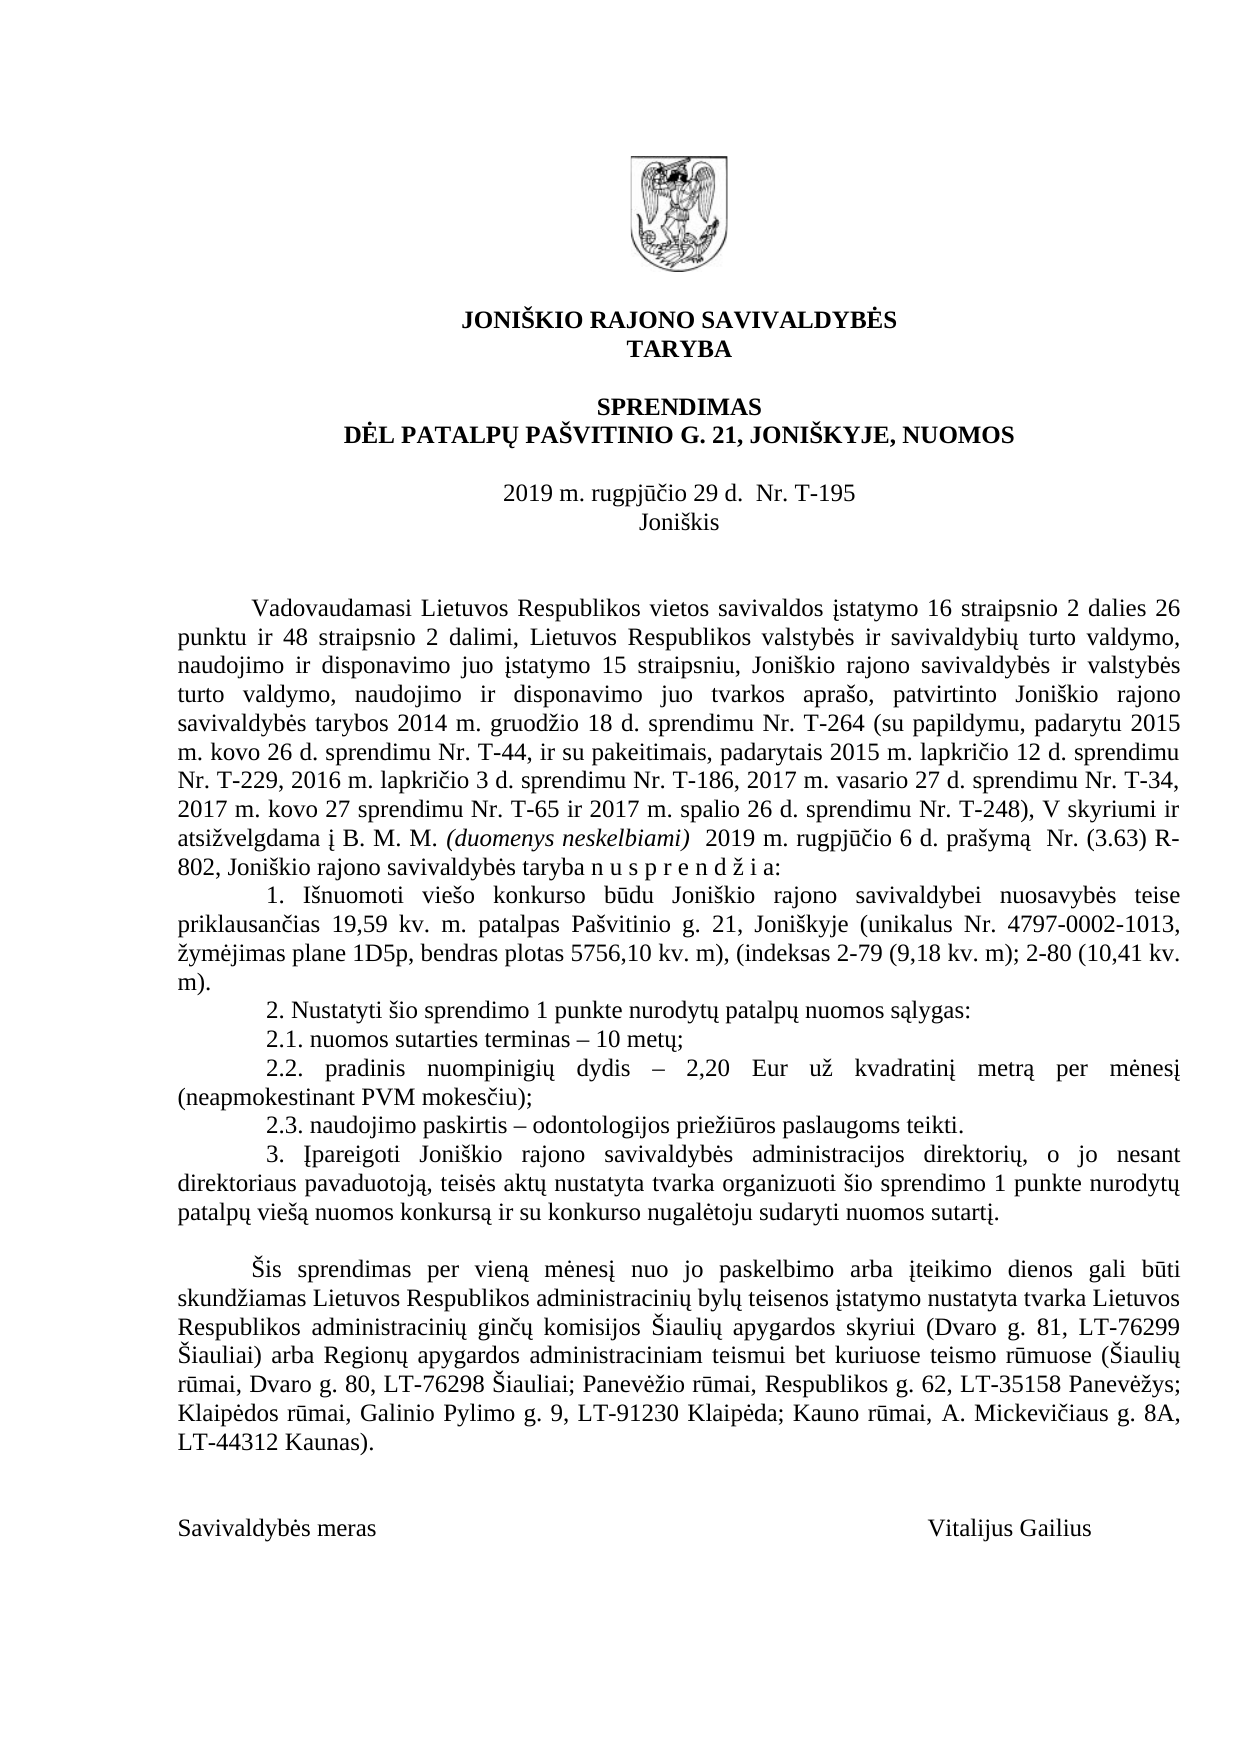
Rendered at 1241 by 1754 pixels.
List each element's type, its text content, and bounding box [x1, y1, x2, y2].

text Šis sprendimas per vieną mėnesį nuo jo paskelbimo arba įteikimo dienos gali būti skundžiamas Lietuvos Respublikos administracinių bylų teisenos įstatymo nustatyta tvarka Lietuvos Respublikos administracinių ginčų komisijos Šiaulių apygardos skyriui (Dvaro g. 81, LT-76299 Šiauliai) arba Regionų apygardos administraciniam teismui bet kuriuose teismo rūmuose (Šiaulių rūmai, Dvaro g. 80, LT-76298 Šiauliai; Panevėžio rūmai, Respublikos g. 62, LT-35158 Panevėžys; Klaipėdos rūmai, Galinio Pylimo g. 9, LT-91230 Klaipėda; Kauno rūmai, A. Mickevičiaus g. 8A, LT-44312 Kaunas). [177, 1254, 1181, 1455]
text 2019 m. rugpjūčio 29 d. Nr. T-195 [177, 478, 1181, 507]
text SPRENDIMAS [177, 392, 1181, 420]
text Vadovaudamasi Lietuvos Respublikos vietos savivaldos įstatymo 16 straipsnio 2 dalies 26 punktu ir 48 straipsnio 2 dalimi, Lietuvos Respublikos valstybės ir savivaldybių turto valdymo, naudojimo ir disponavimo juo įstatymo 15 straipsniu, Joniškio rajono savivaldybės ir valstybės turto valdymo, naudojimo ir disponavimo juo tvarkos aprašo, patvirtinto Joniškio rajono savivaldybės tarybos 2014 m. gruodžio 18 d. sprendimu Nr. T-264 (su papildymu, padarytu 2015 m. kovo 26 d. sprendimu Nr. T-44, ir su pakeitimais, padarytais 2015 m. lapkričio 12 d. sprendimu Nr. T-229, 2016 m. lapkričio 3 d. sprendimu Nr. T-186, 2017 m. vasario 27 d. sprendimu Nr. T-34, 2017 m. kovo 27 sprendimu Nr. T-65 ir 2017 m. spalio 26 d. sprendimu Nr. T-248), V skyriumi ir atsižvelgdama į B. M. M. (duomenys neskelbiami) 2019 m. rugpjūčio 6 d. prašymą Nr. (3.63) R-802, Joniškio rajono savivaldybės taryba n u s p r e n d ž i a: [177, 593, 1181, 880]
text Joniškis [177, 507, 1181, 535]
text Savivaldybės meras Vitalijus Gailius [177, 1513, 1181, 1542]
text 2.1. nuomos sutarties terminas – 10 metų; [177, 1024, 1181, 1053]
text 3. Įpareigoti Joniškio rajono savivaldybės administracijos direktorių, o jo nesant direktoriaus pavaduotoją, teisės aktų nustatyta tvarka organizuoti šio sprendimo 1 punkte nurodytų patalpų viešą nuomos konkursą ir su konkurso nugalėtoju sudaryti nuomos sutartį. [177, 1139, 1181, 1225]
text 2. Nustatyti šio sprendimo 1 punkte nurodytų patalpų nuomos sąlygas: [177, 995, 1181, 1024]
text DĖL PATALPŲ PAŠVITINIO G. 21, JONIŠKYJE, NUOMOS [177, 420, 1181, 449]
text 2.2. pradinis nuompinigių dydis – 2,20 Eur už kvadratinį metrą per mėnesį (neapmokestinant PVM mokesčiu); [177, 1053, 1181, 1110]
text 2.3. naudojimo paskirtis – odontologijos priežiūros paslaugoms teikti. [177, 1110, 1181, 1139]
text 1. Išnuomoti viešo konkurso būdu Joniškio rajono savivaldybei nuosavybės teise priklausančias 19,59 kv. m. patalpas Pašvitinio g. 21, Joniškyje (unikalus Nr. 4797-0002-1013, žymėjimas plane 1D5p, bendras plotas 5756,10 kv. m), (indeksas 2-79 (9,18 kv. m); 2-80 (10,41 kv. m). [177, 880, 1181, 995]
text Joniškio rajono savivaldybės TARYBA [177, 305, 1181, 363]
